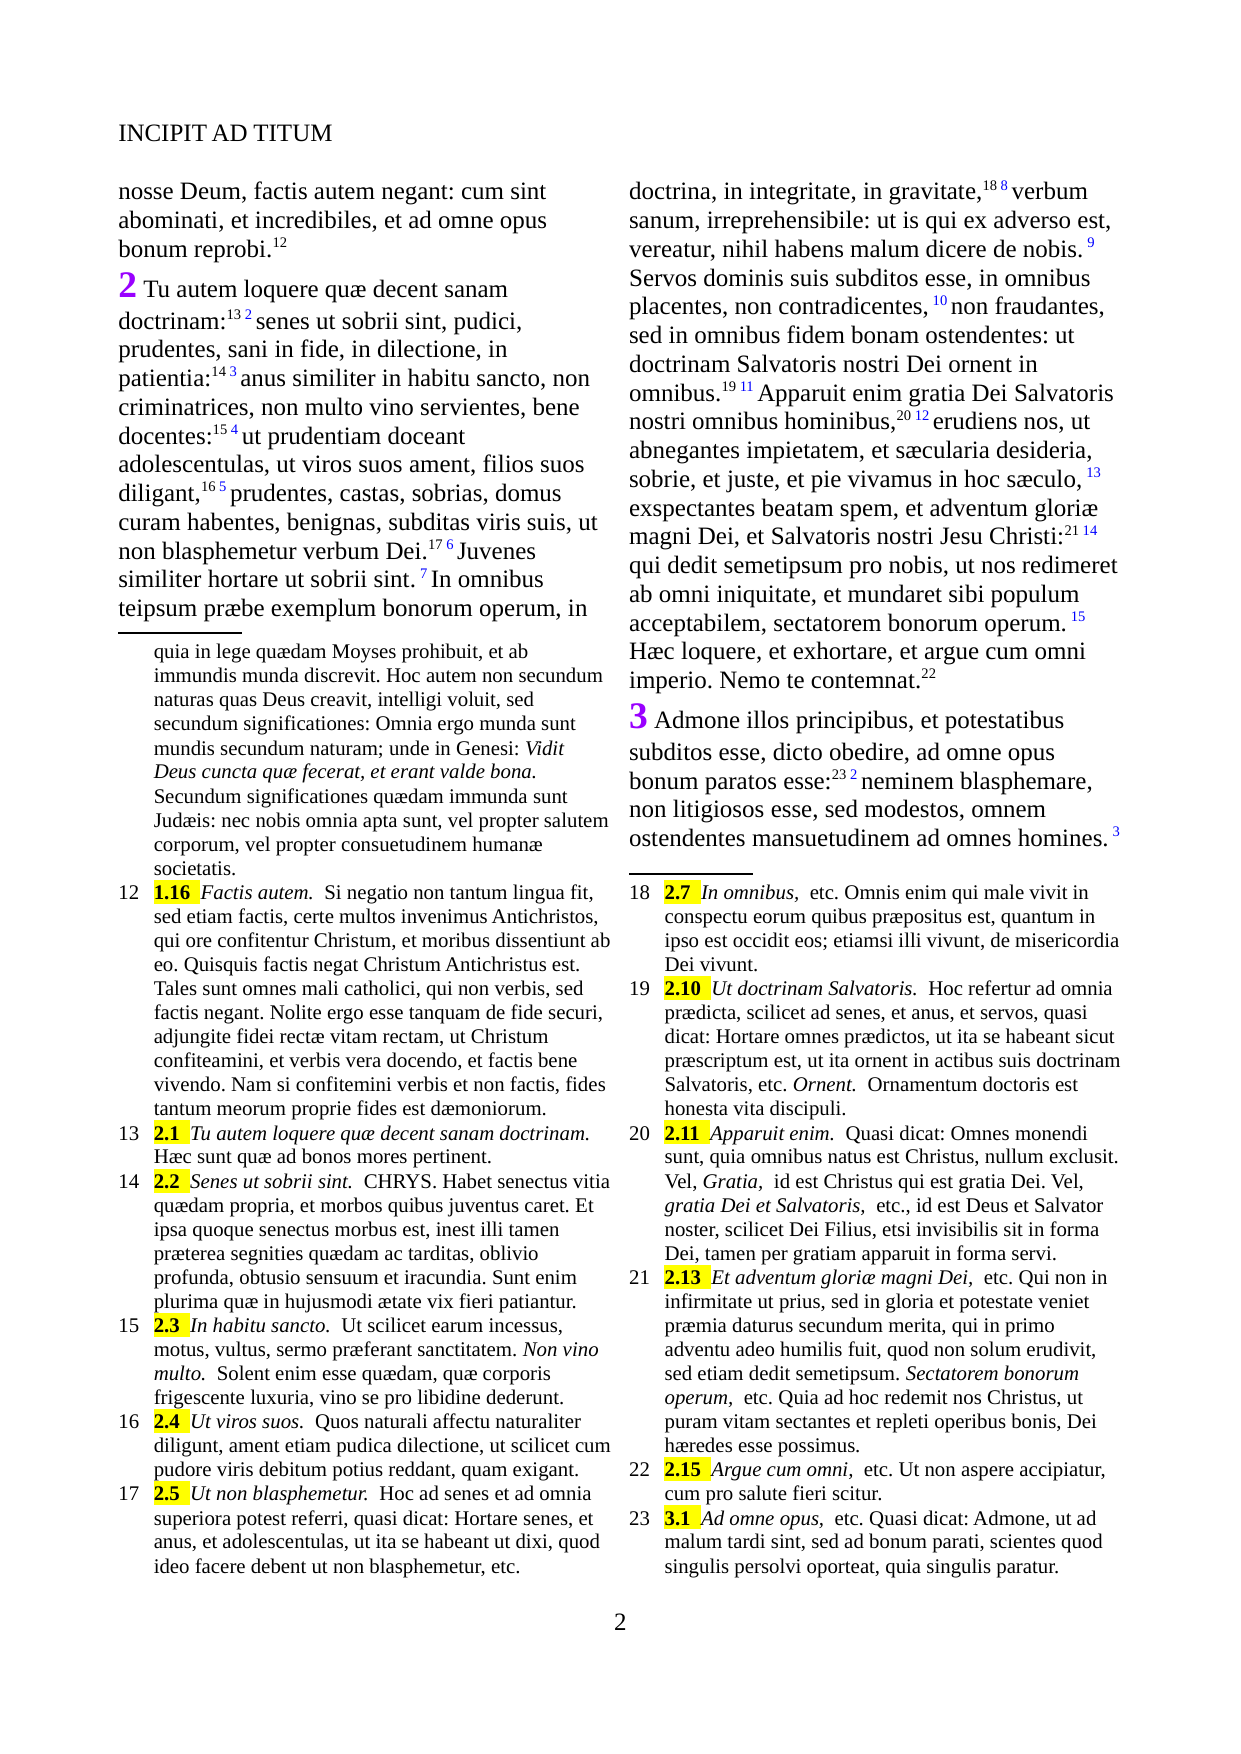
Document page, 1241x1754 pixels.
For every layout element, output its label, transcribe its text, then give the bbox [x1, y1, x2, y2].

text 2.7 In omnibus, etc. Omnis enim qui male vivit in conspectu eorum quibus præpositus est, quantum in ipso est occidit eos; etiamsi illi vivunt, de misericordia Dei vivunt. [629, 880, 1122, 976]
text doctrina, in integritate, in gravitate, 8 verbum sanum, irreprehensibile: ut is qui ex adverso est, vereatur, nihil habens malum dicere de nobis. 9 Servos dominis suis subditos esse, in omnibus placentes, non contradicentes, 10 non fraudantes, sed in omnibus fidem bonam ostendentes: ut doctrinam Salvatoris nostri Dei ornent in omnibus. 11 Apparuit enim gratia Dei Salvatoris nostri omnibus hominibus, 12 erudiens nos, ut abnegantes impietatem, et sæcularia desideria, sobrie, et juste, et pie vivamus in hoc sæculo, 13 exspectantes beatam spem, et adventum gloriæ magni Dei, et Salvatoris nostri Jesu Christi: 14 qui dedit semetipsum pro nobis, ut nos redimeret ab omni iniquitate, et mundaret sibi populum acceptabilem, sectatorem bonorum operum. 15 Hæc loquere, et exhortare, et argue cum omni imperio. Nemo te contemnat. [629, 176, 1122, 694]
text 3 Admone illos principibus, et potestatibus subditos esse, dicto obedire, ad omne opus bonum paratos esse: 2 neminem blasphemare, non litigiosos esse, sed modestos, omnem ostendentes mansuetudinem ad omnes homines. 3 [629, 694, 1122, 852]
text 2.13 Et adventum gloriæ magni Dei, etc. Qui non in infirmitate ut prius, sed in gloria et potestate veniet præmia daturus secundum merita, qui in primo adventu adeo humilis fuit, quod non solum erudivit, sed etiam dedit semetipsum. Sectatorem bonorum operum, etc. Quia ad hoc redemit nos Christus, ut puram vitam sectantes et repleti operibus bonis, Dei hæredes esse possimus. [629, 1265, 1122, 1457]
text 2.1 Tu autem loquere quæ decent sanam doctrinam. Hæc sunt quæ ad bonos mores pertinent. [118, 1120, 611, 1168]
text 2.3 In habitu sancto. Ut scilicet earum incessus, motus, vultus, sermo præferant sanctitatem. Non vino multo. Solent enim esse quædam, quæ corporis frigescente luxuria, vino se pro libidine dederunt. [118, 1313, 611, 1409]
text 2.2 Senes ut sobrii sint. CHRYS. Habet senectus vitia quædam propria, et morbos quibus juventus caret. Et ipsa quoque senectus morbus est, inest illi tamen præterea segnities quædam ac tarditas, oblivio profunda, obtusio sensuum et iracundia. Sunt enim plurima quæ in hujusmodi ætate vix fieri patiantur. [118, 1168, 611, 1313]
text 3.1 Ad omne opus, etc. Quasi dicat: Admone, ut ad malum tardi sint, sed ad bonum parati, scientes quod singulis persolvi oporteat, quia singulis paratur. [629, 1505, 1122, 1578]
text nosse Deum, factis autem negant: cum sint abominati, et incredibiles, et ad omne opus bonum reprobi. [118, 176, 611, 263]
text 2.11 Apparuit enim. Quasi dicat: Omnes monendi sunt, quia omnibus natus est Christus, nullum exclusit. Vel, Gratia, id est Christus qui est gratia Dei. Vel, gratia Dei et Salvatoris, etc., id est Deus et Salvator noster, scilicet Dei Filius, etsi invisibilis sit in forma Dei, tamen per gratiam apparuit in forma servi. [629, 1120, 1122, 1265]
text 2.5 Ut non blasphemetur. Hoc ad senes et ad omnia superiora potest referri, quasi dicat: Hortare senes, et anus, et adolescentulas, ut ita se habeant ut dixi, quod ideo facere debent ut non blasphemetur, etc. [118, 1481, 611, 1578]
text 1.16 Factis autem. Si negatio non tantum lingua fit, sed etiam factis, certe multos invenimus Antichristos, qui ore confitentur Christum, et moribus dissentiunt ab eo. Quisquis factis negat Christum Antichristus est. Tales sunt omnes mali catholici, qui non verbis, sed factis negant. Nolite ergo esse tanquam de fide securi, adjungite fidei rectæ vitam rectam, ut Christum confiteamini, et verbis vera docendo, et factis bene vivendo. Nam si confitemini verbis et non factis, fides tantum meorum proprie fides est dæmoniorum. [118, 880, 611, 1120]
text 2.4 Ut viros suos. Quos naturali affectu naturaliter diligunt, ament etiam pudica dilectione, ut scilicet cum pudore viris debitum potius reddant, quam exigant. [118, 1409, 611, 1481]
text 2 Tu autem loquere quæ decent sanam doctrinam: 2 senes ut sobrii sint, pudici, prudentes, sani in fide, in dilectione, in patientia: 3 anus similiter in habitu sancto, non criminatrices, non multo vino servientes, bene docentes: 4 ut prudentiam doceant adolescentulas, ut viros suos ament, filios suos diligant, 5 prudentes, castas, sobrias, domus curam habentes, benignas, subditas viris suis, ut non blasphemetur verbum Dei. 6 Juvenes similiter hortare ut sobrii sint. 7 In omnibus teipsum præbe exemplum bonorum operum, in [118, 263, 611, 622]
text quia in lege quædam Moyses prohibuit, et ab immundis munda discrevit. Hoc autem non secundum naturas quas Deus creavit, intelligi voluit, sed secundum significationes: Omnia ergo munda sunt mundis secundum naturam; unde in Genesi: Vidit Deus cuncta quæ fecerat, et erant valde bona. Secundum significationes quædam immunda sunt Judæis: nec nobis omnia apta sunt, vel propter salutem corporum, vel propter consuetudinem humanæ societatis. [118, 639, 611, 880]
text 2.15 Argue cum omni, etc. Ut non aspere accipiatur, cum pro salute fieri scitur. [629, 1457, 1122, 1505]
text 2.10 Ut doctrinam Salvatoris. Hoc refertur ad omnia prædicta, scilicet ad senes, et anus, et servos, quasi dicat: Hortare omnes prædictos, ut ita se habeant sicut præscriptum est, ut ita ornent in actibus suis doctrinam Salvatoris, etc. Ornent. Ornamentum doctoris est honesta vita discipuli. [629, 976, 1122, 1120]
